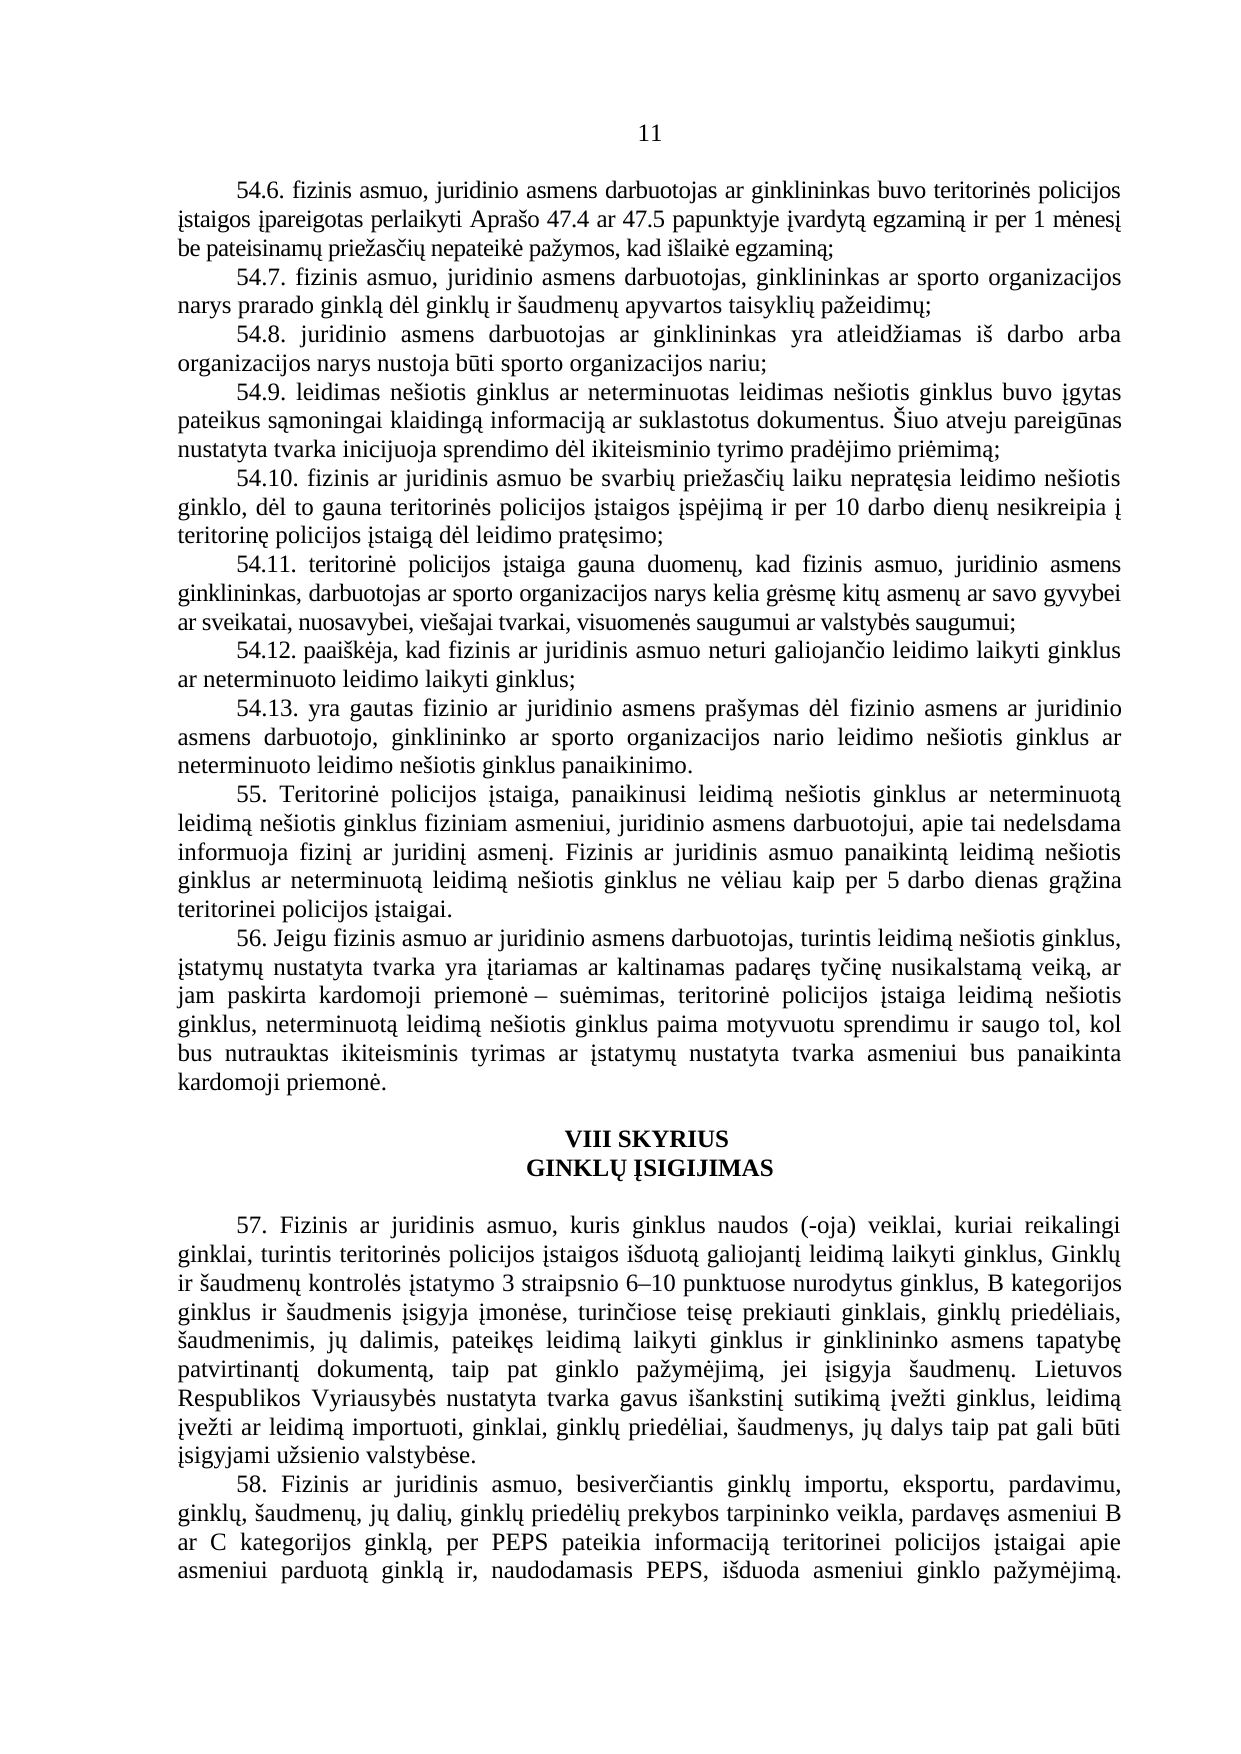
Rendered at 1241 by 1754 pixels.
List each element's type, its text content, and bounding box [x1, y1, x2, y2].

text 54.8. juridinio asmens darbuotojas ar ginklininkas yra atleidžiamas iš darbo arba organizacijos narys nustoja būti sporto organizacijos nariu; [177, 319, 1122, 377]
text 54.12. paaiškėja, kad fizinis ar juridinis asmuo neturi galiojančio leidimo laikyti ginklus ar neterminuoto leidimo laikyti ginklus; [177, 636, 1122, 693]
text VIII SKYRIUS [177, 1124, 1122, 1153]
text 54.6. fizinis asmuo, juridinio asmens darbuotojas ar ginklininkas buvo teritorinės policijos įstaigos įpareigotas perlaikyti Aprašo 47.4 ar 47.5 papunktyje įvardytą egzaminą ir per 1 mėnesį be pateisinamų priežasčių nepateikė pažymos, kad išlaikė egzaminą; [177, 176, 1122, 262]
text 54.10. fizinis ar juridinis asmuo be svarbių priežasčių laiku nepratęsia leidimo nešiotis ginklo, dėl to gauna teritorinės policijos įstaigos įspėjimą ir per 10 darbo dienų nesikreipia į teritorinę policijos įstaigą dėl leidimo pratęsimo; [177, 463, 1122, 549]
text 58. Fizinis ar juridinis asmuo, besiverčiantis ginklų importu, eksportu, pardavimu, ginklų, šaudmenų, jų dalių, ginklų priedėlių prekybos tarpininko veikla, pardavęs asmeniui B ar C kategorijos ginklą, per PEPS pateikia informaciją teritorinei policijos įstaigai apie asmeniui parduotą ginklą ir, naudodamasis PEPS, išduoda asmeniui ginklo pažymėjimą. [177, 1469, 1122, 1584]
text 55. Teritorinė policijos įstaiga, panaikinusi leidimą nešiotis ginklus ar neterminuotą leidimą nešiotis ginklus fiziniam asmeniui, juridinio asmens darbuotojui, apie tai nedelsdama informuoja fizinį ar juridinį asmenį. Fizinis ar juridinis asmuo panaikintą leidimą nešiotis ginklus ar neterminuotą leidimą nešiotis ginklus ne vėliau kaip per 5 darbo dienas grąžina teritorinei policijos įstaigai. [177, 779, 1122, 923]
text GINKLŲ ĮSIGIJIMAS [177, 1153, 1122, 1182]
text 57. Fizinis ar juridinis asmuo, kuris ginklus naudos (-oja) veiklai, kuriai reikalingi ginklai, turintis teritorinės policijos įstaigos išduotą galiojantį leidimą laikyti ginklus, Ginklų ir šaudmenų kontrolės įstatymo 3 straipsnio 6–10 punktuose nurodytus ginklus, B kategorijos ginklus ir šaudmenis įsigyja įmonėse, turinčiose teisę prekiauti ginklais, ginklų priedėliais, šaudmenimis, jų dalimis, pateikęs leidimą laikyti ginklus ir ginklininko asmens tapatybę patvirtinantį dokumentą, taip pat ginklo pažymėjimą, jei įsigyja šaudmenų. Lietuvos Respublikos Vyriausybės nustatyta tvarka gavus išankstinį sutikimą įvežti ginklus, leidimą įvežti ar leidimą importuoti, ginklai, ginklų priedėliai, šaudmenys, jų dalys taip pat gali būti įsigyjami užsienio valstybėse. [177, 1211, 1122, 1469]
text 54.9. leidimas nešiotis ginklus ar neterminuotas leidimas nešiotis ginklus buvo įgytas pateikus sąmoningai klaidingą informaciją ar suklastotus dokumentus. Šiuo atveju pareigūnas nustatyta tvarka inicijuoja sprendimo dėl ikiteisminio tyrimo pradėjimo priėmimą; [177, 377, 1122, 463]
text 56. Jeigu fizinis asmuo ar juridinio asmens darbuotojas, turintis leidimą nešiotis ginklus, įstatymų nustatyta tvarka yra įtariamas ar kaltinamas padaręs tyčinę nusikalstamą veiką, ar jam paskirta kardomoji priemonė – suėmimas, teritorinė policijos įstaiga leidimą nešiotis ginklus, neterminuotą leidimą nešiotis ginklus paima motyvuotu sprendimu ir saugo tol, kol bus nutrauktas ikiteisminis tyrimas ar įstatymų nustatyta tvarka asmeniui bus panaikinta kardomoji priemonė. [177, 923, 1122, 1096]
text 54.7. fizinis asmuo, juridinio asmens darbuotojas, ginklininkas ar sporto organizacijos narys prarado ginklą dėl ginklų ir šaudmenų apyvartos taisyklių pažeidimų; [177, 262, 1122, 319]
text 54.11. teritorinė policijos įstaiga gauna duomenų, kad fizinis asmuo, juridinio asmens ginklininkas, darbuotojas ar sporto organizacijos narys kelia grėsmę kitų asmenų ar savo gyvybei ar sveikatai, nuosavybei, viešajai tvarkai, visuomenės saugumui ar valstybės saugumui; [177, 549, 1122, 636]
text 54.13. yra gautas fizinio ar juridinio asmens prašymas dėl fizinio asmens ar juridinio asmens darbuotojo, ginklininko ar sporto organizacijos nario leidimo nešiotis ginklus ar neterminuoto leidimo nešiotis ginklus panaikinimo. [177, 693, 1122, 779]
